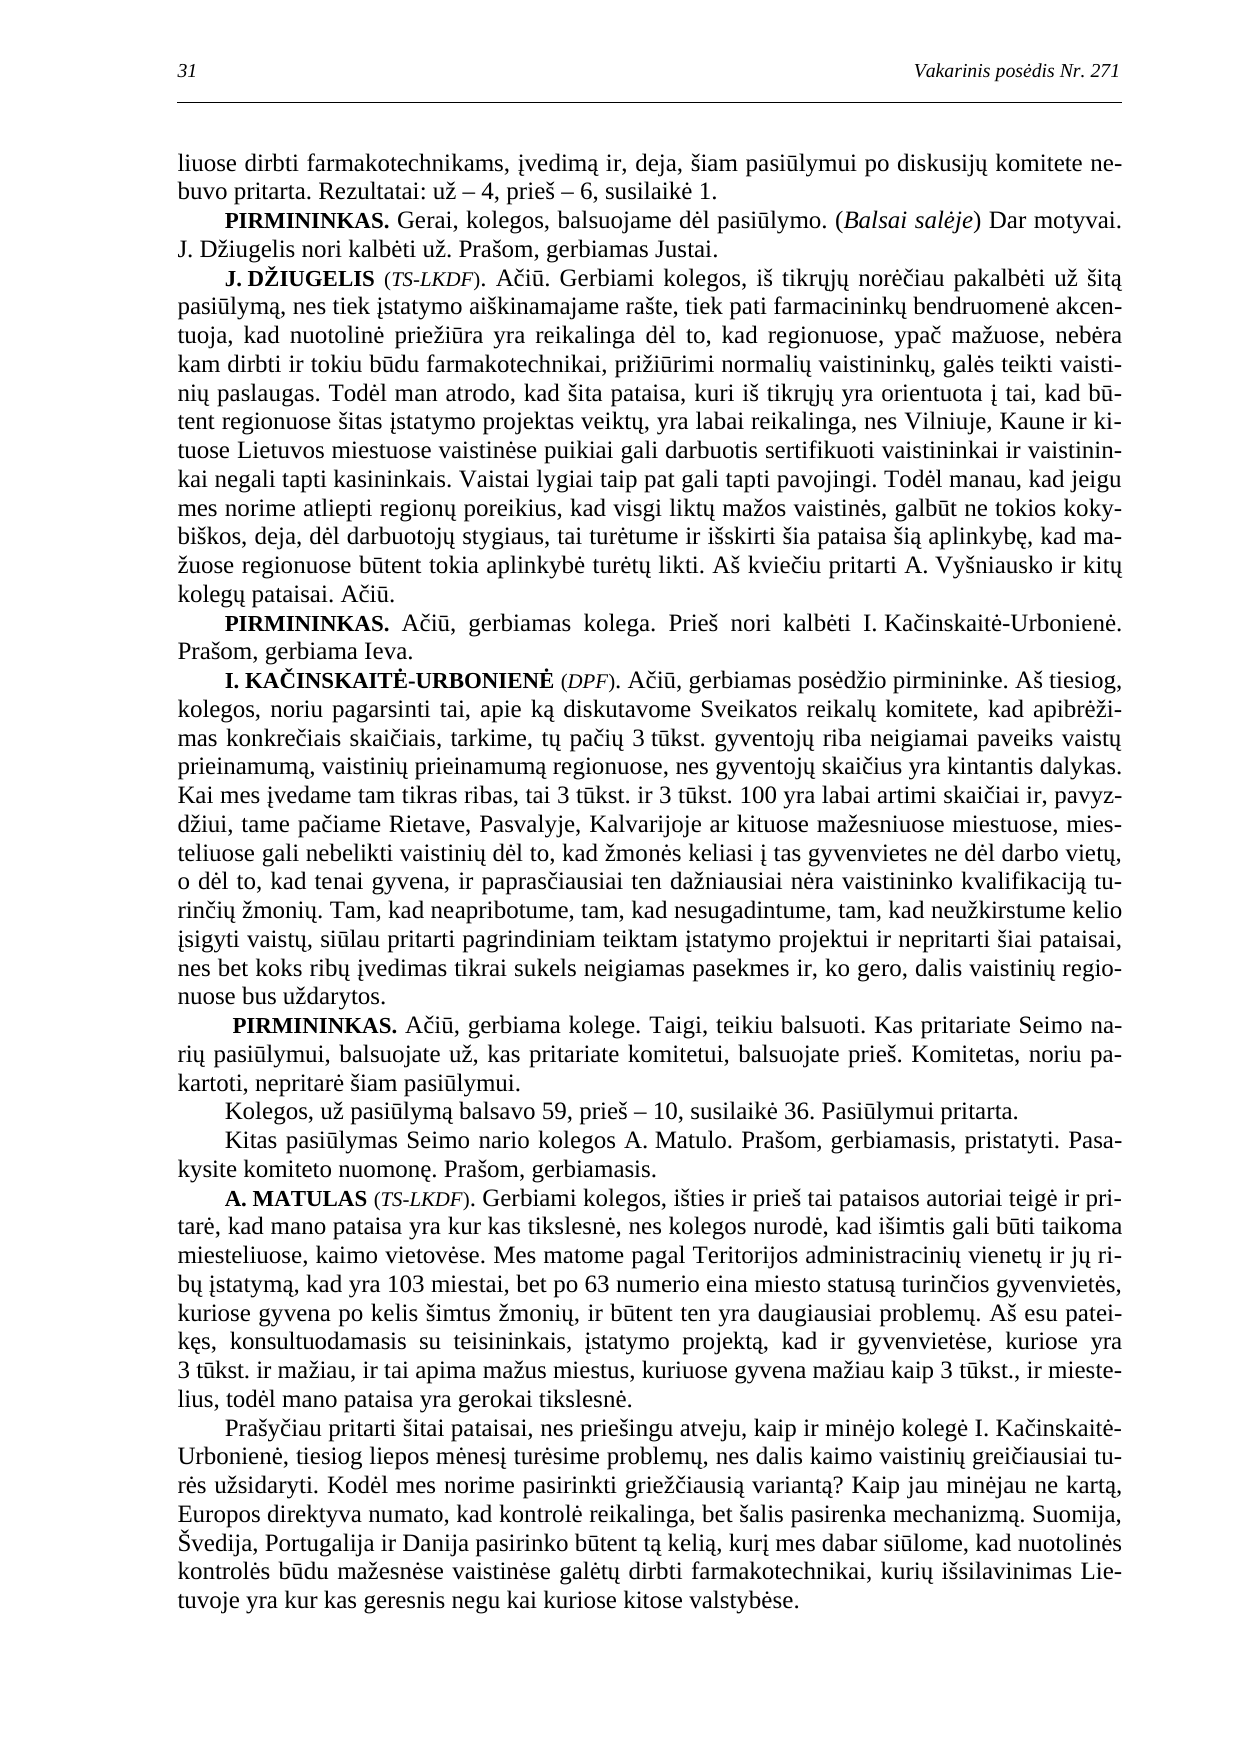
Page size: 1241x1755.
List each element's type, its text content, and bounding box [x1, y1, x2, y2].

text J. DŽIUGELIS (TS-LKDF). Ačiū. Ger­bia­mi ko­le­gos, iš tik­rų­jų no­rė­čiau pa­kal­bė­ti už ši­tą pa­siū­ly­mą, nes tiek įsta­ty­mo aiš­ki­na­ma­ja­me raš­te, tiek pa­ti far­ma­ci­nin­kų ben­druo­me­nė ak­cen­tuo­ja, kad nuo­to­li­nė prie­žiū­ra yra rei­ka­lin­ga dėl to, kad re­gio­nuo­se, ypač ma­žuo­se, ne­bė­ra kam dirb­ti ir to­kiu bū­du far­ma­ko­tech­ni­kai, pri­žiū­ri­mi nor­ma­lių vais­ti­nin­kų, ga­lės teik­ti vais­ti­nių pa­slau­gas. To­dėl man at­ro­do, kad ši­ta pa­tai­sa, ku­ri iš tik­rų­jų yra orien­tuo­ta į tai, kad bū­tent re­gio­nuo­se ši­tas įsta­ty­mo pro­jek­tas veik­tų, yra la­bai rei­ka­lin­ga, nes Vil­niu­je, Kau­ne ir ki­tuo­se Lie­tu­vos mies­tuo­se vais­ti­nė­se pui­kiai ga­li dar­buo­tis ser­ti­fi­kuo­ti vais­ti­nin­kai ir vais­ti­nin­kai ne­ga­li tap­ti ka­si­nin­kais. Vais­tai ly­giai taip pat ga­li tap­ti pa­vo­jin­gi. To­dėl ma­nau, kad jei­gu mes no­ri­me at­liep­ti re­gio­nų po­rei­kius, kad vis­gi lik­tų ma­žos vais­ti­nės, gal­būt ne to­kios ko­ky­biš­kos, de­ja, dėl dar­buo­to­jų sty­giaus, tai tu­rė­tu­me ir iš­skir­ti šia pa­tai­sa šią ap­lin­ky­bę, kad ma­žuo­se re­gio­nuo­se bū­tent to­kia ap­lin­ky­bė tu­rė­tų lik­ti. Aš kvie­čiu pri­tar­ti A. Vyš­niaus­ko ir ki­tų ko­le­gų pa­tai­sai. Ačiū. [177, 263, 1122, 608]
text PIRMININKAS. Ačiū, ger­bia­mas ko­le­ga. Prieš no­ri kal­bė­ti I. Ka­čins­kai­tė-Ur­bo­nie­nė. Pra­šom, ger­bia­ma Ie­va. [177, 608, 1122, 665]
text Ki­tas pa­siū­ly­mas Sei­mo na­rio ko­le­gos A. Ma­tu­lo. Pra­šom, ger­bia­ma­sis, pri­sta­ty­ti. Pa­sa­ky­si­te ko­mi­te­to nuo­mo­nę. Pra­šom, ger­bia­ma­sis. [177, 1125, 1122, 1183]
text A. MATULAS (TS-LKDF). Ger­bia­mi ko­le­gos, iš­ties ir prieš tai pa­tai­sos au­to­riai tei­gė ir pri­ta­rė, kad ma­no pa­tai­sa yra kur kas tiks­les­nė, nes ko­le­gos nu­ro­dė, kad iš­im­tis ga­li bū­ti tai­ko­ma mies­te­liuo­se, kai­mo vie­to­vė­se. Mes ma­to­me pa­gal Te­ri­to­ri­jos ad­mi­nist­ra­ci­nių vie­ne­tų ir jų ri­bų įsta­ty­mą, kad yra 103 mies­tai, bet po 63 nu­me­rio ei­na mies­to sta­tu­są tu­rin­čios gy­ven­vie­tės, ku­rio­se gy­ve­na po ke­lis šim­tus žmo­nių, ir bū­tent ten yra dau­giau­siai pro­ble­mų. Aš esu pa­tei­kęs, kon­sul­tuo­da­ma­sis su tei­si­nin­kais, įsta­ty­mo pro­jek­tą, kad ir gy­ven­vie­tė­se, ku­rio­se yra 3 tūkst. ir ma­žiau, ir tai ap­ima ma­žus mies­tus, ku­riuo­se gy­ve­na ma­žiau kaip 3 tūkst., ir mies­te­lius, to­dėl ma­no pa­tai­sa yra ge­ro­kai tiks­les­nė. [177, 1183, 1122, 1413]
text Pra­šy­čiau pri­tar­ti ši­tai pa­tai­sai, nes prie­šin­gu at­ve­ju, kaip ir mi­nė­jo ko­le­gė I. Ka­čins­kai­tė-Ur­bo­nie­nė, tie­siog lie­pos mė­ne­sį tu­rė­si­me pro­ble­mų, nes da­lis kai­mo vais­ti­nių grei­čiau­siai tu­rės už­si­da­ry­ti. Ko­dėl mes no­ri­me pa­si­rink­ti griež­čiau­sią va­rian­tą? Kaip jau mi­nė­jau ne kar­tą, Eu­ro­pos di­rek­ty­va nu­ma­to, kad kon­tro­lė rei­ka­lin­ga, bet ša­lis pa­si­ren­ka me­cha­niz­mą. Suo­mi­ja, Šve­di­ja, Por­tu­ga­li­ja ir Da­ni­ja pa­si­rin­ko bū­tent tą ke­lią, ku­rį mes da­bar siū­lo­me, kad nuo­to­li­nės kon­tro­lės bū­du ma­žes­nė­se vais­ti­nė­se ga­lė­tų dirb­ti far­ma­ko­tech­ni­kai, ku­rių iš­si­la­vi­ni­mas Lie­tu­vo­je yra kur kas ge­res­nis ne­gu kai ku­rio­se ki­to­se vals­ty­bė­se. [177, 1413, 1122, 1614]
text Ko­le­gos, už pa­siū­ly­mą bal­sa­vo 59, prieš – 10, su­si­lai­kė 36. Pa­siū­ly­mui pri­tar­ta. [177, 1096, 1122, 1125]
text PIRMININKAS. Ačiū, ger­bia­ma ko­le­ge. Tai­gi, tei­kiu bal­suo­ti. Kas pri­ta­ria­te Sei­mo na­rių pa­siū­ly­mui, bal­suo­ja­te už, kas pri­ta­ria­te ko­mi­te­tui, bal­suo­ja­te prieš. Ko­mi­te­tas, no­riu pa­kar­to­ti, ne­pri­ta­rė šiam pa­siū­ly­mui. [177, 1010, 1122, 1096]
text liuo­se dirb­ti far­ma­ko­tech­ni­kams, įve­di­mą ir, de­ja, šiam pa­siū­ly­mui po dis­ku­si­jų ko­mi­te­te ne­bu­vo pri­tar­ta. Re­zul­ta­tai: už – 4, prieš – 6, su­si­lai­kė 1. [177, 148, 1122, 205]
text PIRMININKAS. Ge­rai, ko­le­gos, bal­suo­ja­me dėl pa­siū­ly­mo. (Bal­sai sa­lė­je) Dar mo­ty­vai. J. Džiu­ge­lis no­ri kal­bė­ti už. Pra­šom, ger­bia­mas Jus­tai. [177, 205, 1122, 263]
text I. KAČINSKAITĖ-URBONIENĖ (DPF). Ačiū, ger­bia­mas po­sė­džio pir­mi­nin­ke. Aš tie­siog, ko­le­gos, no­riu pa­gar­sin­ti tai, apie ką dis­ku­ta­vo­me Svei­ka­tos rei­ka­lų ko­mi­te­te, kad api­brė­ži­mas kon­kre­čiais skai­čiais, tar­ki­me, tų pa­čių 3 tūkst. gy­ven­to­jų ri­ba nei­gia­mai pa­veiks vais­tų pri­ei­na­mu­mą, vais­ti­nių pri­ei­na­mu­mą re­gio­nuo­se, nes gy­ven­to­jų skai­čius yra kin­tan­tis da­ly­kas. Kai mes įve­da­me tam tik­ras ri­bas, tai 3 tūkst. ir 3 tūkst. 100 yra la­bai ar­ti­mi skai­čiai ir, pa­vyz­džiui, ta­me pa­čia­me Rie­ta­ve, Pa­sva­ly­je, Kal­va­ri­jo­je ar ki­tuo­se ma­žes­niuo­se mies­tuo­se, mies­te­liuo­se ga­li ne­be­lik­ti vais­ti­nių dėl to, kad žmo­nės ke­lia­si į tas gy­ven­vie­tes ne dėl dar­bo vie­tų, o dėl to, kad te­nai gy­ve­na, ir pa­pras­čiau­siai ten daž­niau­siai nė­ra vais­ti­nin­ko kva­li­fi­ka­ci­ją tu­rin­čių žmo­nių. Tam, kad ne­ap­ri­bo­tu­me, tam, kad ne­su­ga­din­tu­me, tam, kad ne­už­kirs­tu­me ke­lio įsi­gy­ti vais­tų, siū­lau pri­tar­ti pa­grin­di­niam teik­tam įsta­ty­mo pro­jek­tui ir ne­pri­tar­ti šiai pa­tai­sai, nes bet koks ri­bų įve­di­mas tik­rai su­kels nei­gia­mas pa­sek­mes ir, ko ge­ro, da­lis vais­ti­nių re­gio­nuo­se bus už­da­ry­tos. [177, 665, 1122, 1010]
